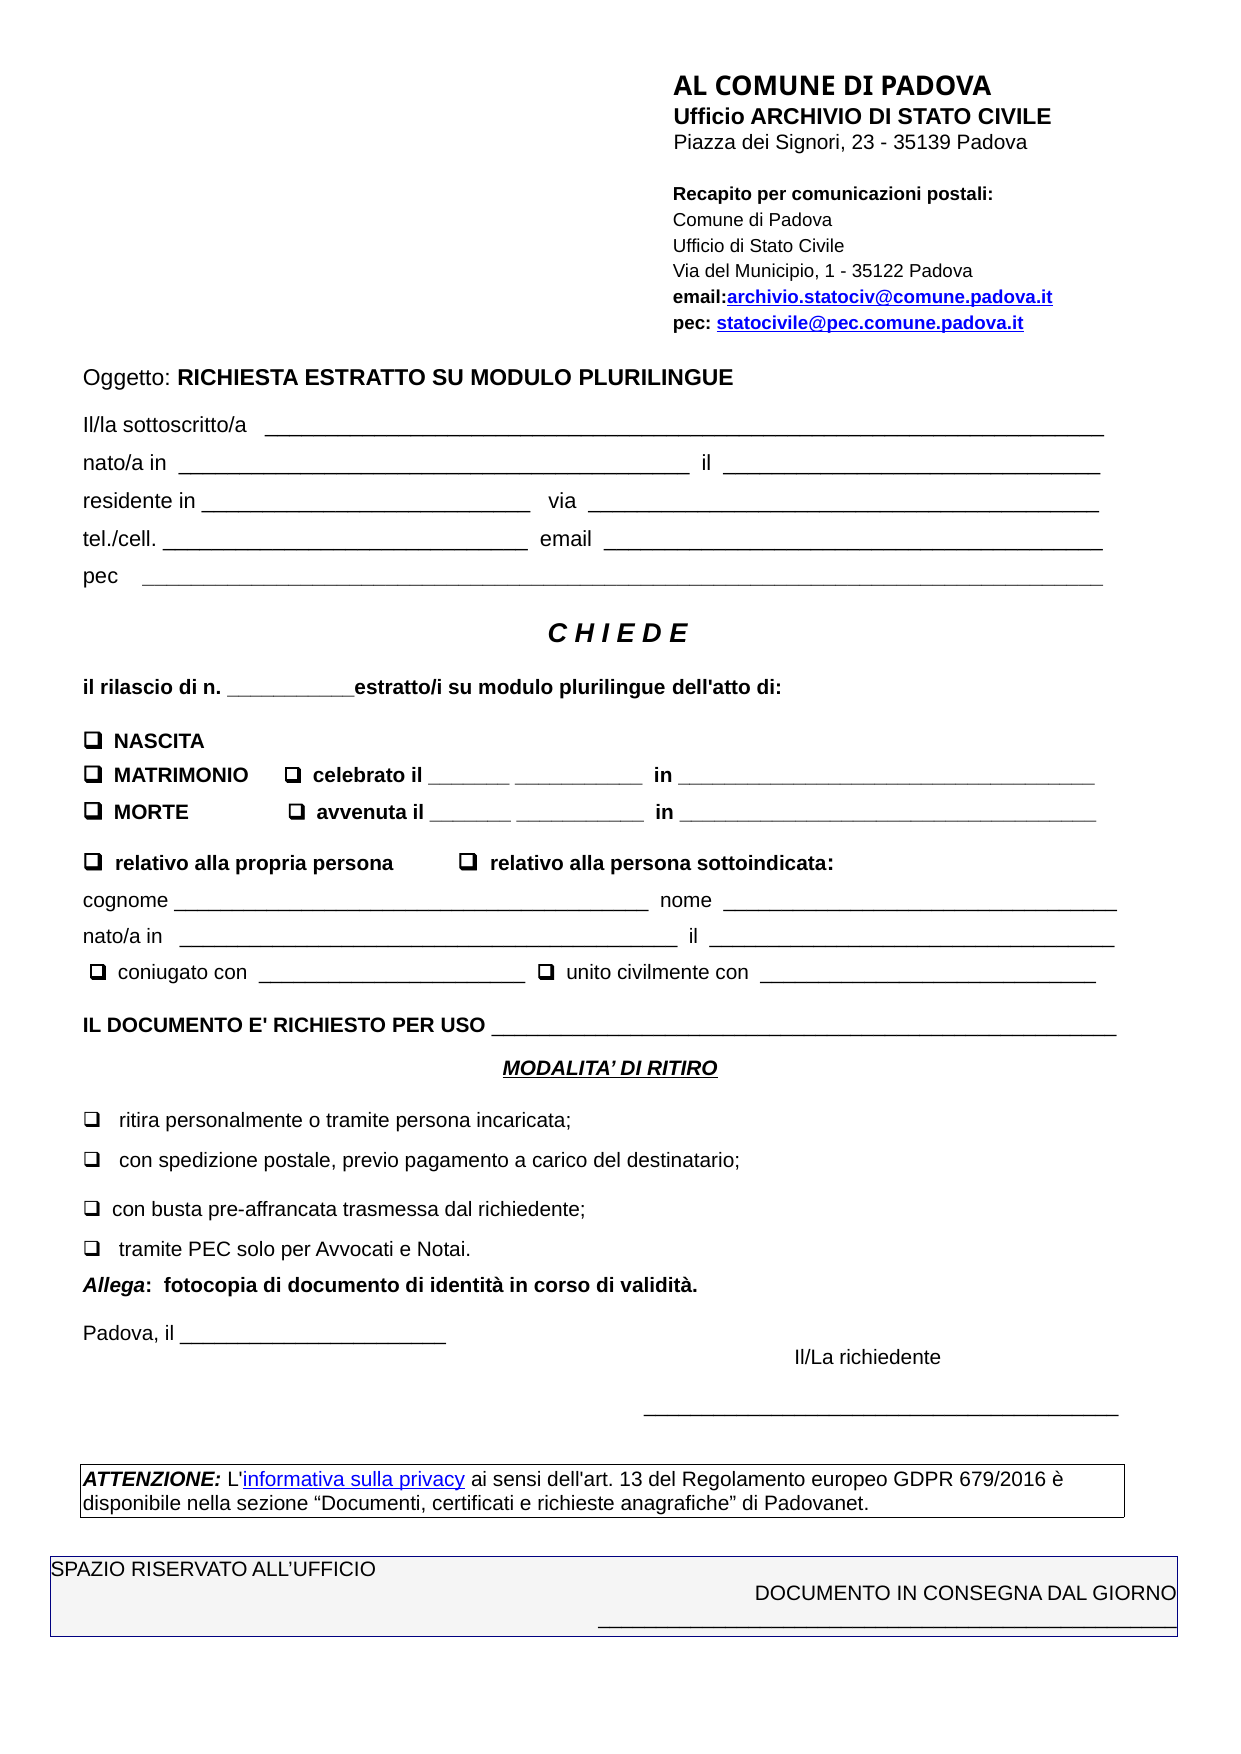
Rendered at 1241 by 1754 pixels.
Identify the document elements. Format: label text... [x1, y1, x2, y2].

text _________________________________________ [644, 1392, 1152, 1416]
subtitle q relativo alla propria persona q relativo alla persona sottoindicata: [83, 848, 1152, 875]
text tel./cell. ______________________________ email _________________________________________ [83, 526, 1110, 551]
text Oggetto: RICHIESTA ESTRATTO SU MODULO PLURILINGUE [83, 364, 1181, 391]
text residente in ___________________________ via __________________________________________ [83, 488, 1110, 513]
text Recapito per comunicazioni postali: Comune di Padova Ufficio di Stato Civile Via del Municipio, 1 - 35122 Padova email:archivio.statociv@comune.padova.it pec: statocivile@pec.comune.padova.it [673, 183, 1122, 333]
text Il/la sottoscritto/a _____________________________________________________________________ [83, 412, 1110, 437]
text Padova, il _______________________ [83, 1321, 974, 1344]
text q coniugato con _______________________ q unito civilmente con _____________________________ [83, 960, 1152, 984]
text q ritira personalmente o tramite persona incaricata; [83, 1108, 1122, 1132]
text Il/La richiedente [777, 1344, 1137, 1368]
text nato/a in ___________________________________________ il ___________________________________ [83, 924, 1152, 948]
subtitle il rilascio di n. ___________estratto/i su modulo plurilingue dell'atto di: [83, 675, 1152, 699]
text ATTENZIONE: L'informativa sulla privacy ai sensi dell'art. 13 del Regolamento europeo GDPR 679/2016 è disponibile nella sezione “Documenti, certificati e richieste anagrafiche” di Padovanet. [81, 1465, 1124, 1517]
subtitle MODALITA’ DI RITIRO [83, 1056, 1137, 1080]
text q tramite PEC solo per Avvocati e Notai. [83, 1237, 1140, 1261]
subtitle q MATRIMONIO q celebrato il _______ ___________ in ____________________________________ [83, 763, 1152, 787]
subtitle IL DOCUMENTO E' RICHIESTO PER USO ______________________________________________________ [83, 1013, 1152, 1037]
subtitle q NASCITA [83, 729, 1152, 753]
text Allega: fotocopia di documento di identità in corso di validità. [83, 1273, 1137, 1297]
text pec _______________________________________________________________________________ [83, 563, 1110, 588]
subtitle Ufficio ARCHIVIO DI STATO CIVILE Piazza dei Signori, 23 - 35139 Padova [673, 103, 1181, 154]
subtitle cognome _________________________________________ nome __________________________________ [83, 888, 1152, 912]
subtitle q MORTE q avvenuta il _______ ___________ in ____________________________________ [83, 799, 1152, 824]
text AL COMUNE DI PADOVA [673, 66, 1181, 103]
text q con spedizione postale, previo pagamento a carico del destinatario; q con busta pre-affrancata trasmessa dal richiedente; [83, 1148, 1122, 1220]
subtitle C H I E D E [83, 617, 1152, 649]
text nato/a in __________________________________________ il _______________________________ [83, 450, 1110, 475]
